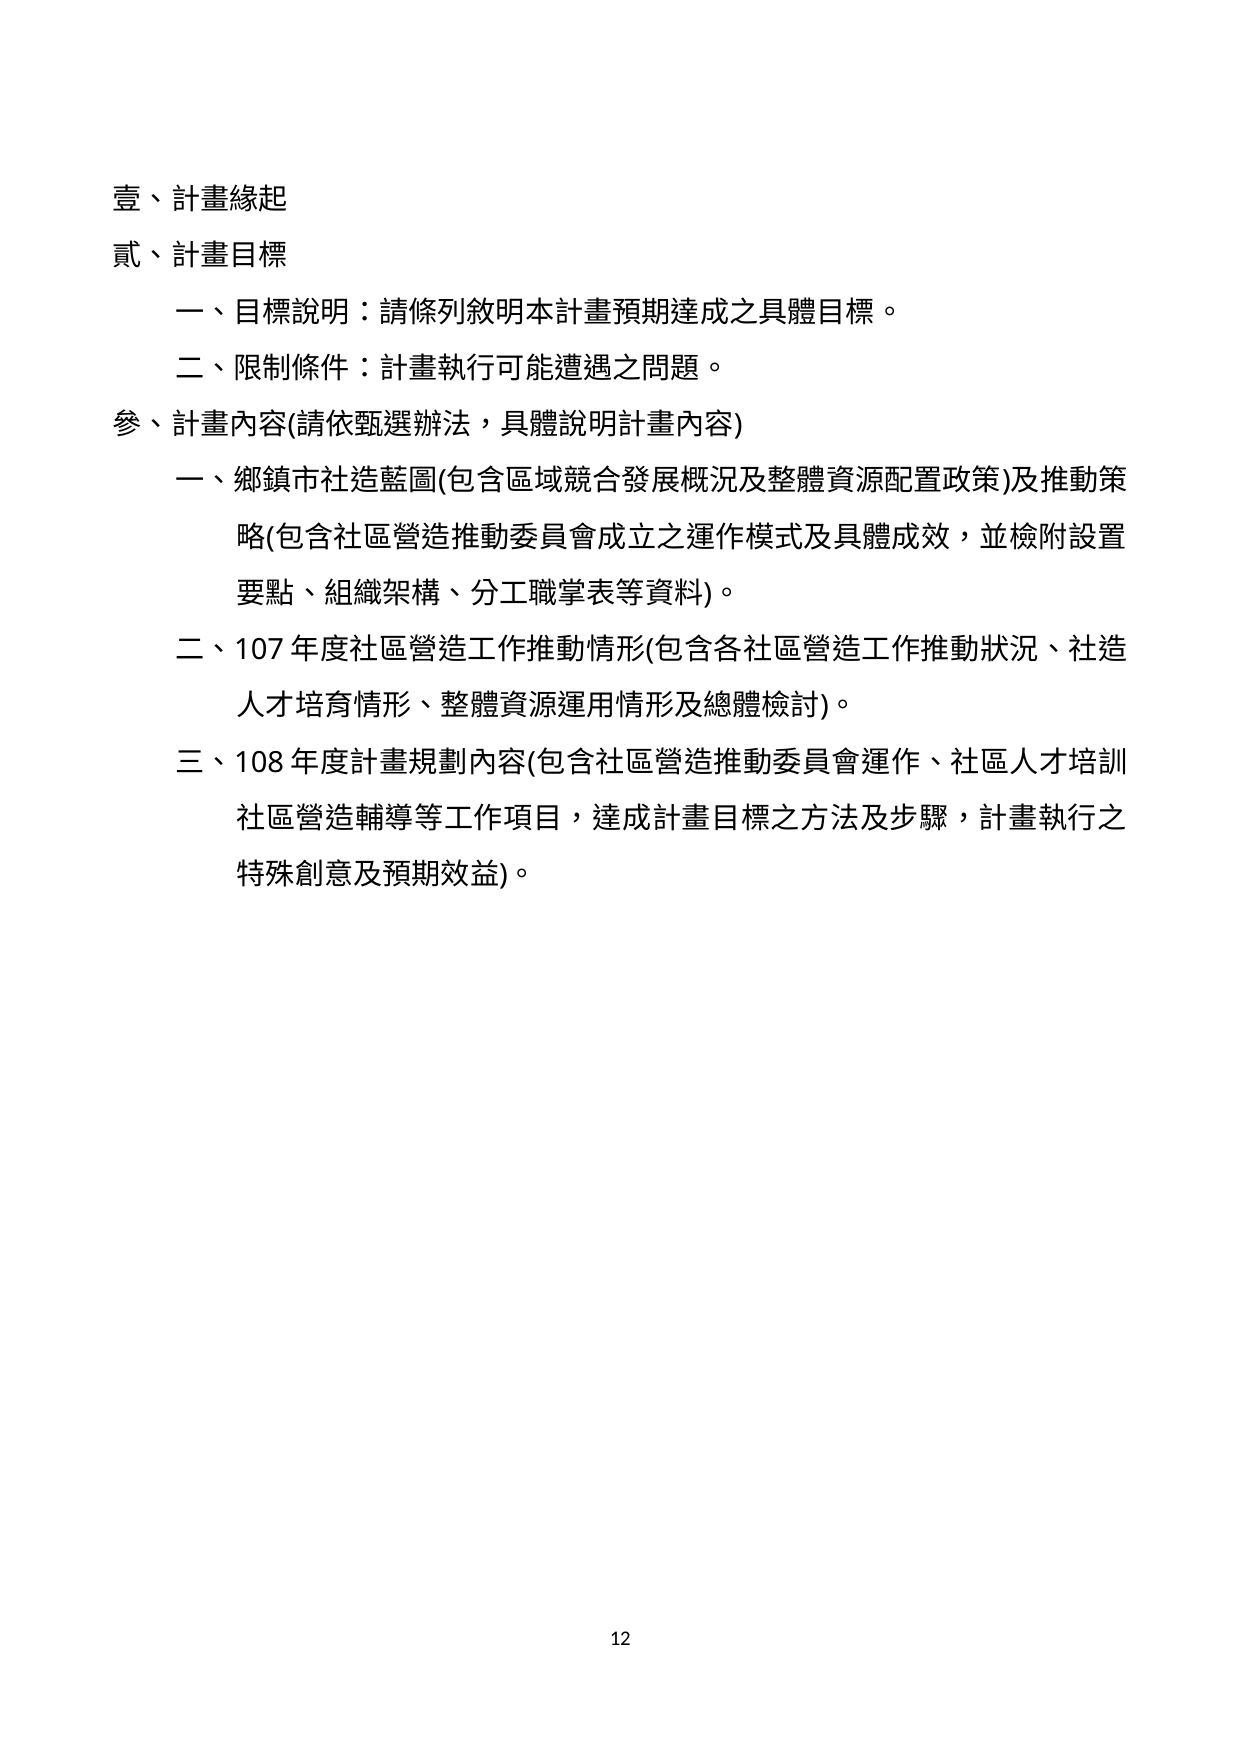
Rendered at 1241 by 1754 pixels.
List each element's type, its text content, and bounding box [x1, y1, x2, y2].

text 二、限制條件：計畫執行可能遭遇之問題。 [175, 333, 1128, 389]
text 三、108年度計畫規劃內容(包含社區營造推動委員會運作、社區人才培訓、社區營造輔導等工作項目，達成計畫目標之方法及步驟，計畫執行之特殊創意及預期效益)。 [175, 727, 1128, 896]
text 一、目標說明：請條列敘明本計畫預期達成之具體目標。 [175, 277, 1128, 333]
text 一、鄉鎮市社造藍圖(包含區域競合發展概況及整體資源配置政策)及推動策略(包含社區營造推動委員會成立之運作模式及具體成效，並檢附設置要點、組織架構、分工職掌表等資料)。 [175, 446, 1128, 614]
text 貳、計畫目標 [112, 221, 1128, 277]
text 二、107年度社區營造工作推動情形(包含各社區營造工作推動狀況、社造人才培育情形、整體資源運用情形及總體檢討)。 [175, 614, 1128, 727]
text 參、計畫內容(請依甄選辦法，具體說明計畫內容) [112, 389, 1128, 446]
text 壹、計畫緣起 [112, 164, 1128, 221]
